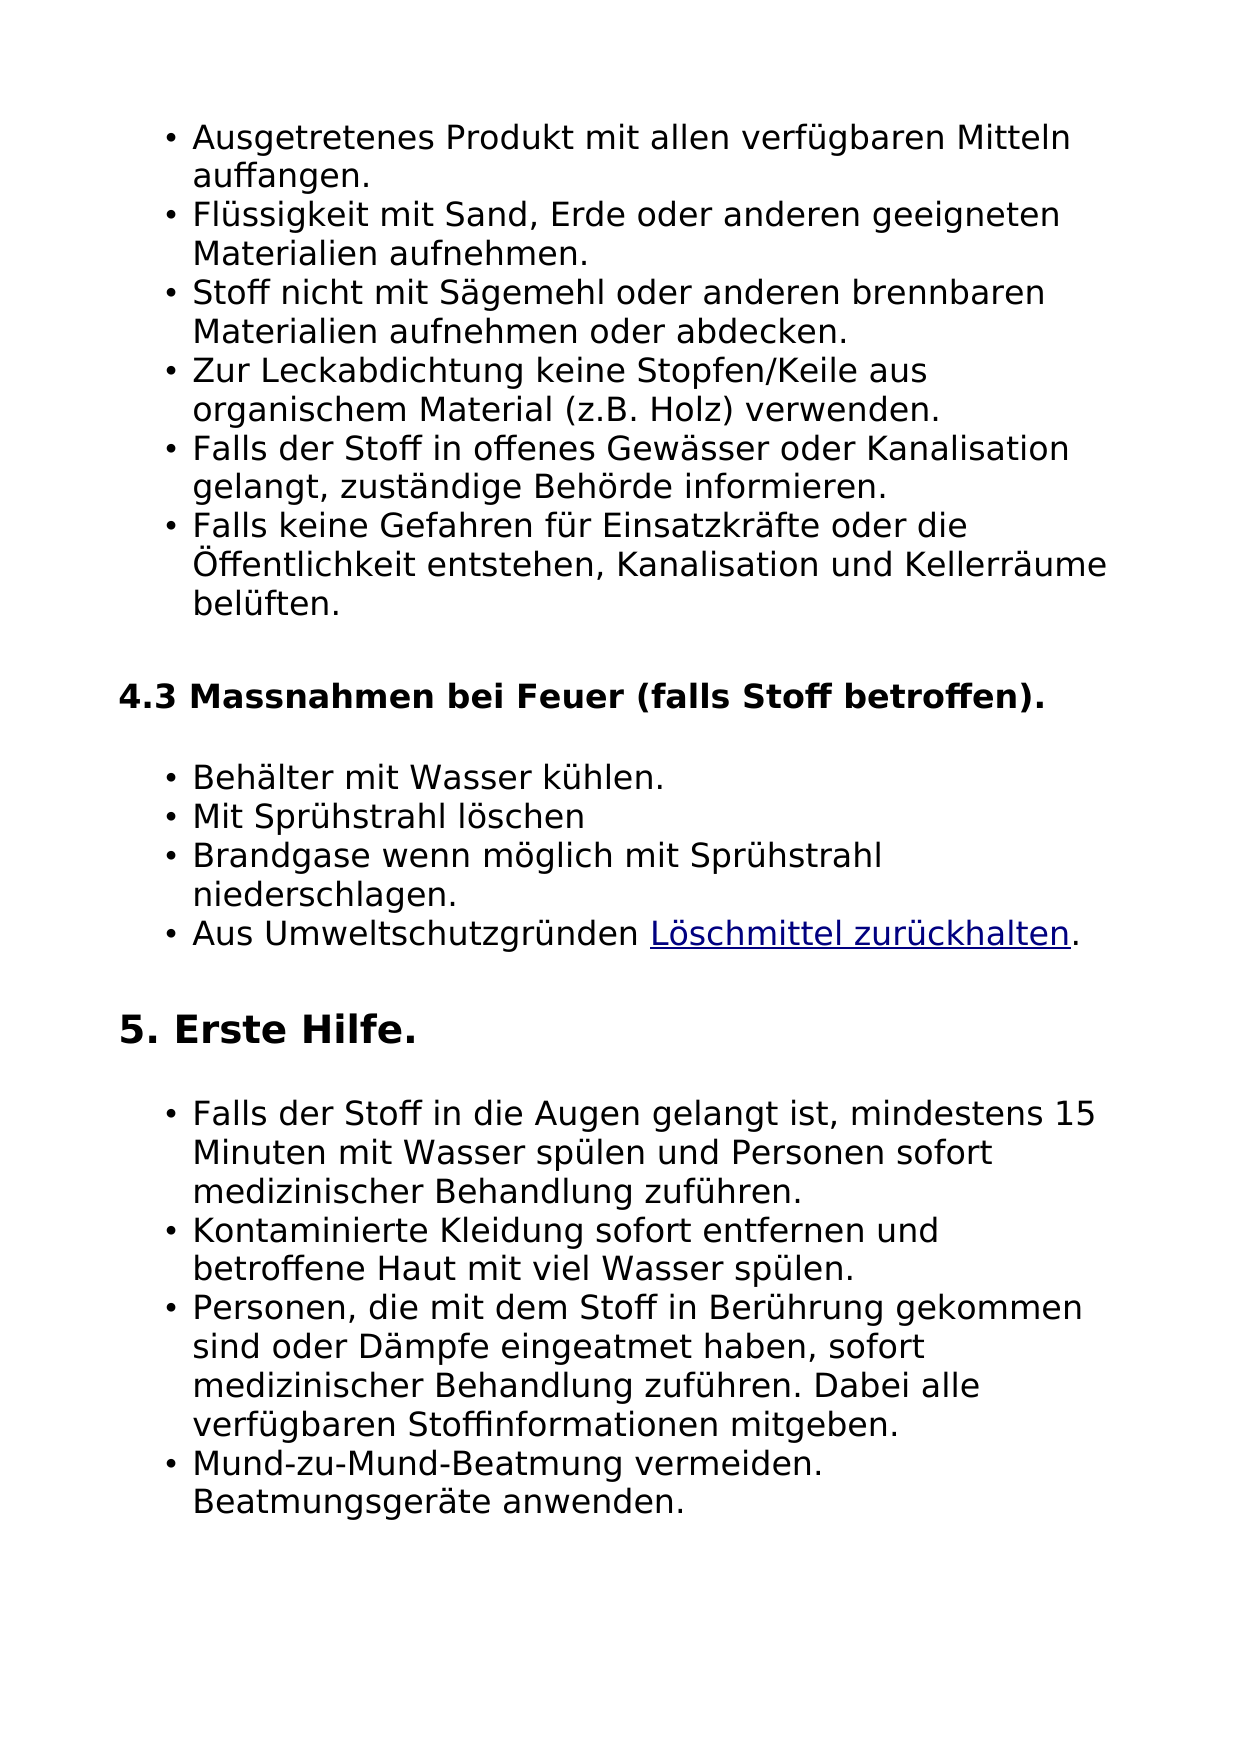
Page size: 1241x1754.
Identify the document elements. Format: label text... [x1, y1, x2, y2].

list Brandgase wenn möglich mit Sprühstrahl niederschlagen. [177, 836, 1122, 914]
list Behälter mit Wasser kühlen. [177, 758, 1122, 797]
list Falls keine Gefahren für Einsatzkräfte oder die Öffentlichkeit entstehen, Kanalisation und Kellerräume belüften. [177, 507, 1122, 623]
subtitle 5. Erste Hilfe. [118, 1007, 1122, 1052]
list Kontaminierte Kleidung sofort entfernen und betroffene Haut mit viel Wasser spülen. [177, 1211, 1122, 1289]
list Falls der Stoff in die Augen gelangt ist, mindestens 15 Minuten mit Wasser spülen und Personen sofort medizinischer Behandlung zuführen. [177, 1094, 1122, 1211]
list Aus Umweltschutzgründen Löschmittel zurückhalten. [177, 914, 1122, 953]
list Zur Leckabdichtung keine Stopfen/Keile aus organischem Material (z.B. Holz) verwenden. [177, 351, 1122, 429]
list Ausgetretenes Produkt mit allen verfügbaren Mitteln auffangen. [177, 118, 1122, 196]
subtitle 4.3 Massnahmen bei Feuer (falls Stoff betroffen). [118, 678, 1122, 717]
list Mund-zu-Mund-Beatmung vermeiden. Beatmungsgeräte anwenden. [177, 1444, 1122, 1522]
list Mit Sprühstrahl löschen [177, 797, 1122, 836]
list Stoff nicht mit Sägemehl oder anderen brennbaren Materialien aufnehmen oder abdecken. [177, 273, 1122, 351]
list Personen, die mit dem Stoff in Berührung gekommen sind oder Dämpfe eingeatmet haben, sofort medizinischer Behandlung zuführen. Dabei alle verfügbaren Stoffinformationen mitgeben. [177, 1289, 1122, 1444]
list Flüssigkeit mit Sand, Erde oder anderen geeigneten Materialien aufnehmen. [177, 196, 1122, 273]
list Falls der Stoff in offenes Gewässer oder Kanalisation gelangt, zuständige Behörde informieren. [177, 429, 1122, 507]
